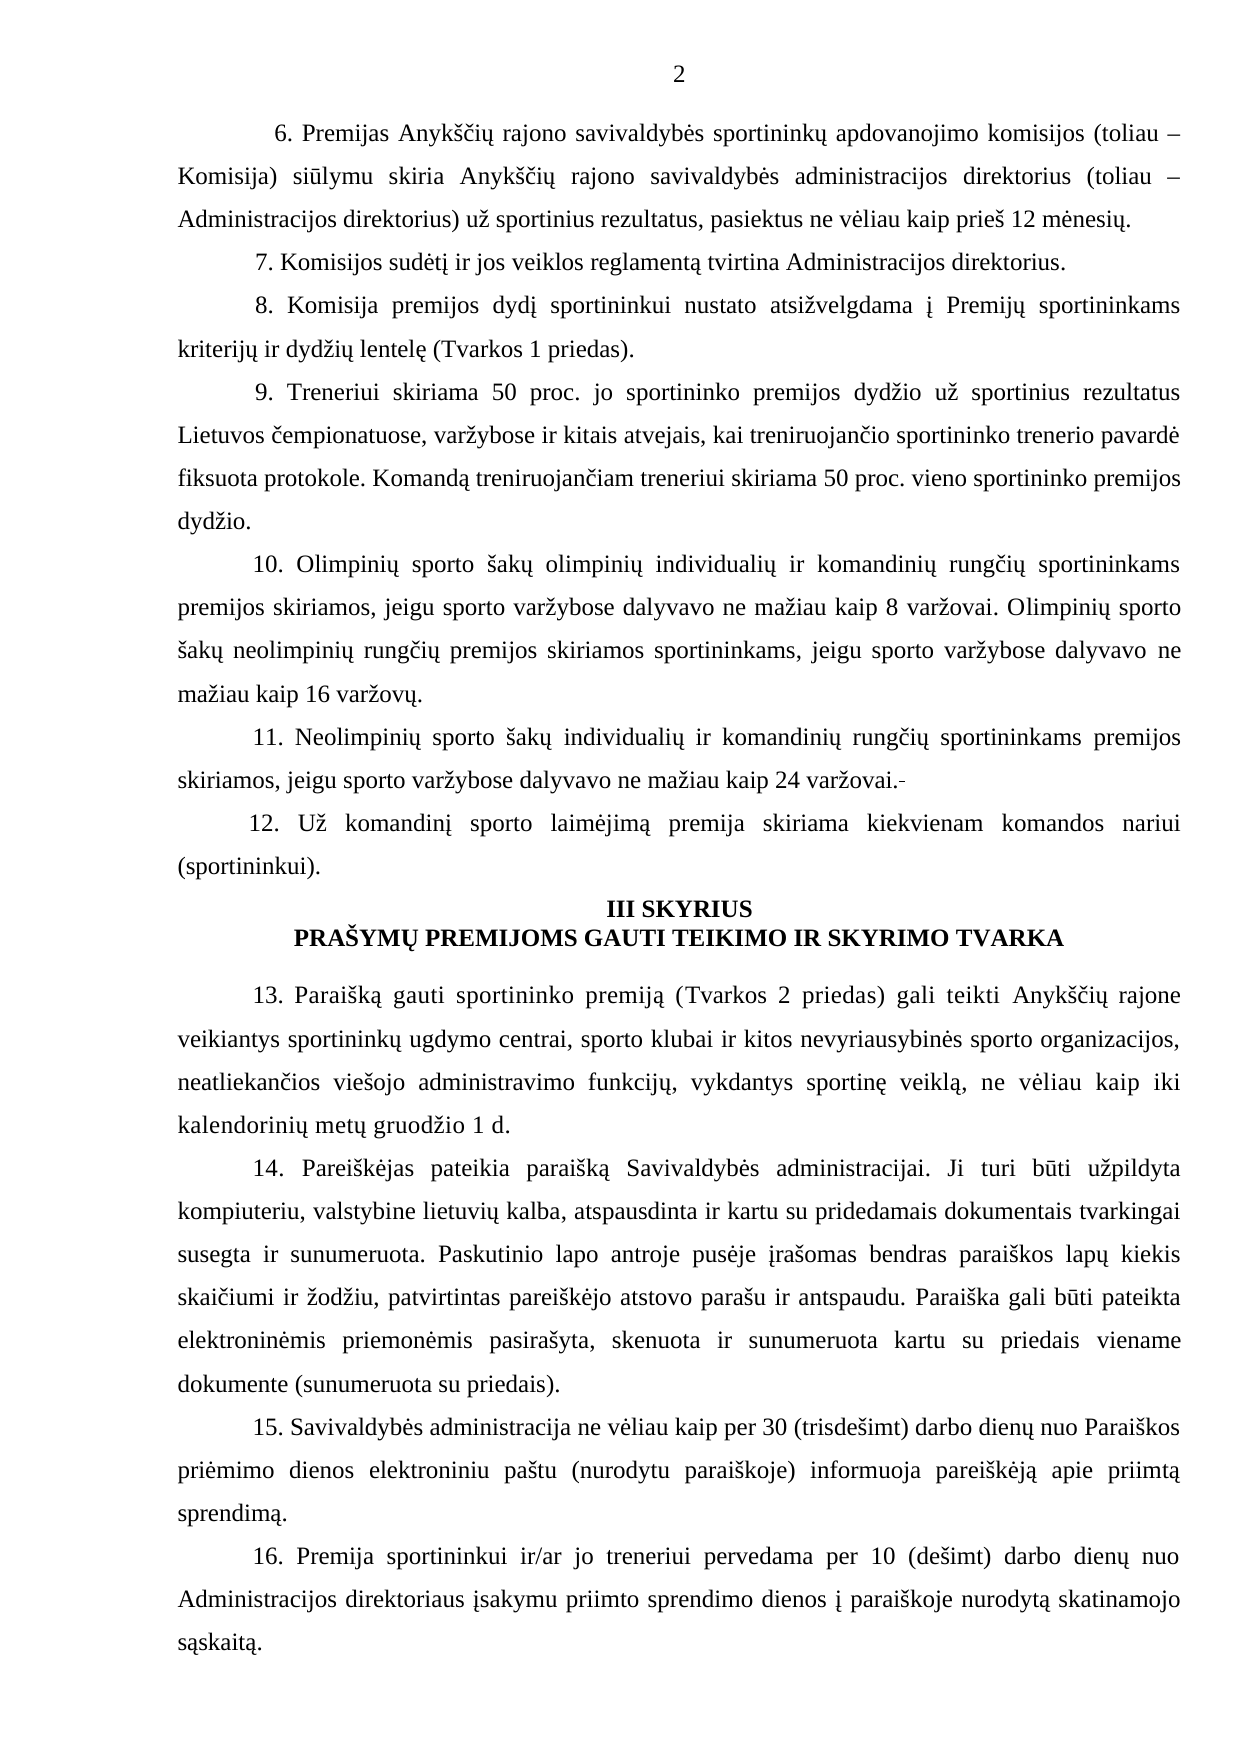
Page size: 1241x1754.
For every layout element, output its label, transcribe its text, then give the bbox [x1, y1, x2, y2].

text 11. Neolimpinių sporto šakų individualių ir komandinių rungčių sportininkams premijos skiriamos, jeigu sporto varžybose dalyvavo ne mažiau kaip 24 varžovai. [177, 722, 1181, 794]
text PRAŠYMŲ PREMIJOMS GAUTI TEIKIMO IR SKYRIMO TVARKA [177, 923, 1181, 952]
text 12. Už komandinį sporto laimėjimą premija skiriama kiekvienam komandos nariui (sportininkui). [177, 808, 1181, 880]
text III SKYRIUS [177, 894, 1181, 923]
text 7. Komisijos sudėtį ir jos veiklos reglamentą tvirtina Administracijos direktorius. [177, 247, 1181, 276]
text 16. Premija sportininkui ir/ar jo treneriui pervedama per 10 (dešimt) darbo dienų nuo Administracijos direktoriaus įsakymu priimto sprendimo dienos į paraiškoje nurodytą skatinamojo sąskaitą. [177, 1541, 1181, 1656]
text 9. Treneriui skiriama 50 proc. jo sportininko premijos dydžio už sportinius rezultatus Lietuvos čempionatuose, varžybose ir kitais atvejais, kai treniruojančio sportininko trenerio pavardė fiksuota protokole. Komandą treniruojančiam treneriui skiriama 50 proc. vieno sportininko premijos dydžio. [177, 377, 1181, 535]
text 15. Savivaldybės administracija ne vėliau kaip per 30 (trisdešimt) darbo dienų nuo Paraiškos priėmimo dienos elektroniniu paštu (nurodytu paraiškoje) informuoja pareiškėją apie priimtą sprendimą. [177, 1412, 1181, 1527]
text 6. Premijas Anykščių rajono savivaldybės sportininkų apdovanojimo komisijos (toliau – Komisija) siūlymu skiria Anykščių rajono savivaldybės administracijos direktorius (toliau – Administracijos direktorius) už sportinius rezultatus, pasiektus ne vėliau kaip prieš 12 mėnesių. [177, 118, 1181, 233]
text 14. Pareiškėjas pateikia paraišką Savivaldybės administracijai. Ji turi būti užpildyta kompiuteriu, valstybine lietuvių kalba, atspausdinta ir kartu su pridedamais dokumentais tvarkingai susegta ir sunumeruota. Paskutinio lapo antroje pusėje įrašomas bendras paraiškos lapų kiekis skaičiumi ir žodžiu, patvirtintas pareiškėjo atstovo parašu ir antspaudu. Paraiška gali būti pateikta elektroninėmis priemonėmis pasirašyta, skenuota ir sunumeruota kartu su priedais viename dokumente (sunumeruota su priedais). [177, 1153, 1181, 1397]
text 10. Olimpinių sporto šakų olimpinių individualių ir komandinių rungčių sportininkams premijos skiriamos, jeigu sporto varžybose dalyvavo ne mažiau kaip 8 varžovai. Olimpinių sporto šakų neolimpinių rungčių premijos skiriamos sportininkams, jeigu sporto varžybose dalyvavo ne mažiau kaip 16 varžovų. [177, 549, 1181, 707]
text 13. Paraišką gauti sportininko premiją (Tvarkos 2 priedas) gali teikti Anykščių rajone veikiantys sportininkų ugdymo centrai, sporto klubai ir kitos nevyriausybinės sporto organizacijos, neatliekančios viešojo administravimo funkcijų, vykdantys sportinę veiklą, ne vėliau kaip iki kalendorinių metų gruodžio 1 d. [177, 981, 1181, 1139]
text 8. Komisija premijos dydį sportininkui nustato atsižvelgdama į Premijų sportininkams kriterijų ir dydžių lentelę (Tvarkos 1 priedas). [177, 291, 1181, 362]
